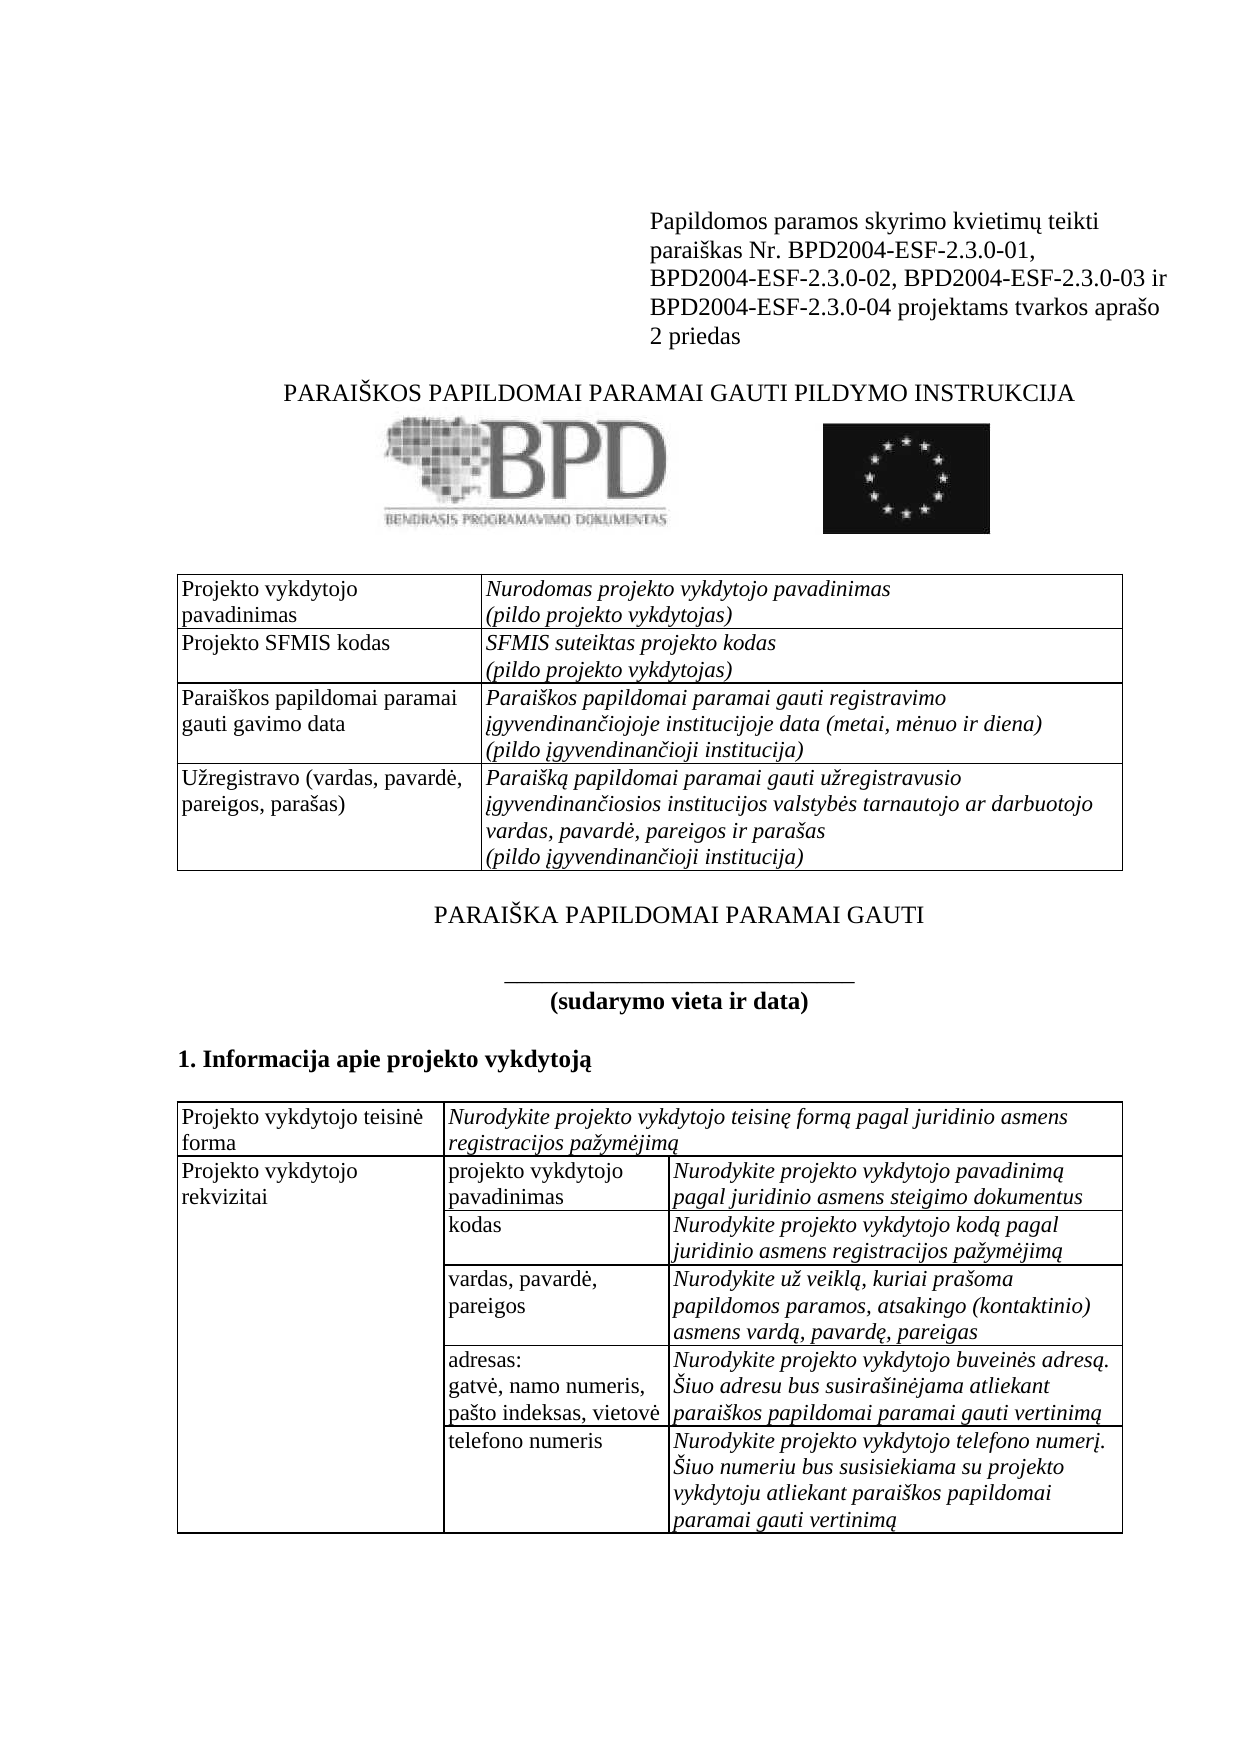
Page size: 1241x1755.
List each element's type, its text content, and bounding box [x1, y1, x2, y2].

table_cell telefono numeris [445, 1427, 668, 1532]
text ____________________________ [177, 957, 1181, 986]
table_cell Projekto vykdytojo rekvizitai [178, 1157, 443, 1532]
text PARAIŠKA PAPILDOMAI PARAMAI GAUTI [177, 900, 1181, 929]
text Papildomos paramos skyrimo kvietimų teikti [649, 206, 1181, 235]
table_cell Paraiškos papildomai paramai gauti gavimo data [178, 684, 481, 763]
text 2 priedas [649, 321, 1181, 350]
text BPD2004-ESF-2.3.0-04 projektams tvarkos aprašo [649, 292, 1181, 321]
table_cell kodas [445, 1211, 668, 1264]
text (sudarymo vieta ir data) [177, 986, 1181, 1015]
text paraiškas Nr. BPD2004-ESF-2.3.0-01, [649, 235, 1181, 263]
text BPD2004-ESF-2.3.0-02, BPD2004-ESF-2.3.0-03 ir [649, 263, 1181, 292]
text 1. Informacija apie projekto vykdytoją [177, 1044, 1181, 1072]
table_cell Projekto SFMIS kodas [178, 629, 481, 682]
table_cell Užregistravo (vardas, pavardė, pareigos, parašas) [178, 764, 481, 869]
table_cell vardas, pavardė, pareigos [445, 1266, 668, 1344]
text PARAIŠKOS PAPILDOMAI PARAMAI GAUTI PILDYMO INSTRUKCIJA [177, 378, 1181, 407]
